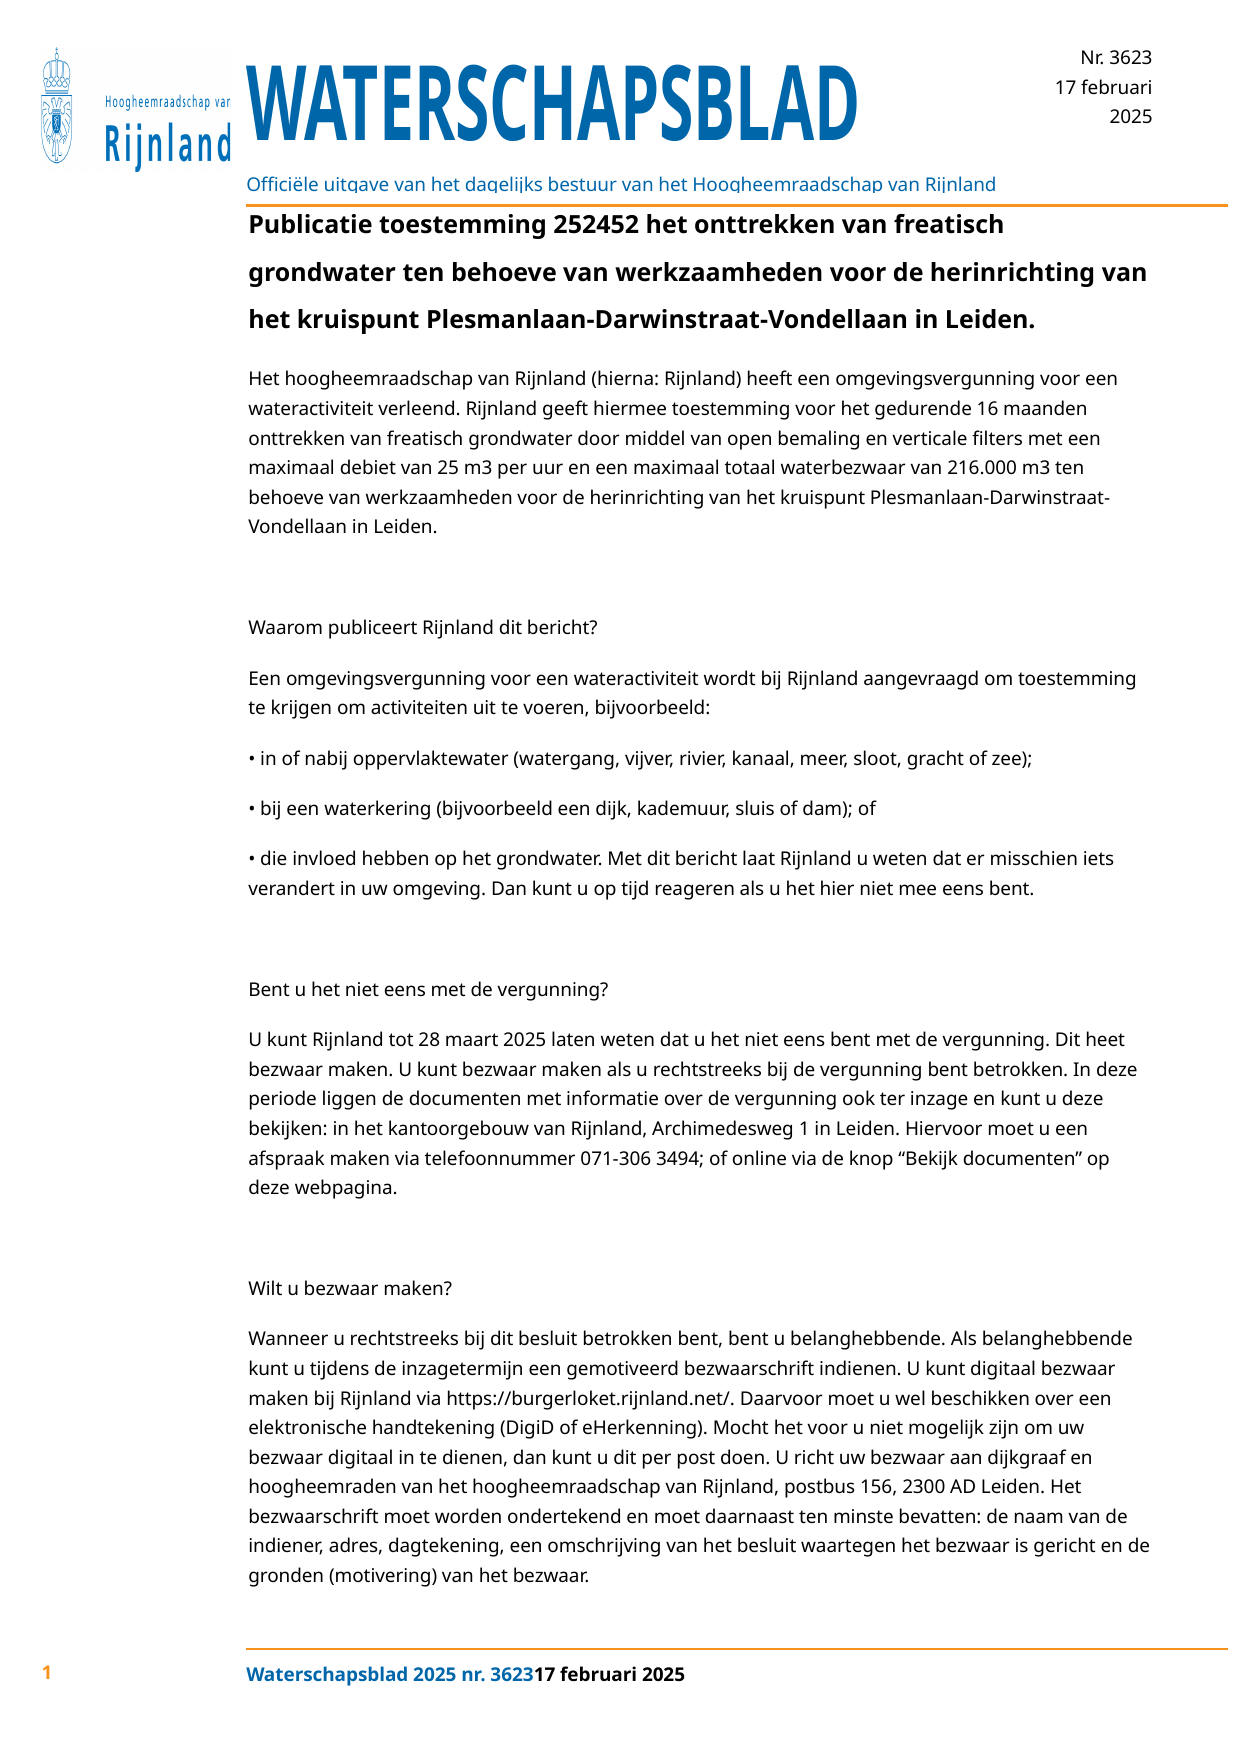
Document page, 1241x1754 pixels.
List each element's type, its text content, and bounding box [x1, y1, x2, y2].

text Bent u het niet eens met de vergunning? [248, 976, 1152, 1002]
text Waarom publiceert Rijnland dit bericht? [248, 614, 1152, 640]
picture [41, 47, 231, 172]
text Wilt u bezwaar maken? [248, 1275, 1152, 1301]
text • die invloed hebben op het grondwater. Met dit bericht laat Rijnland u weten dat er misschien iets verandert in uw omgeving. Dan kunt u op tijd reageren als u het hier niet mee eens bent. [248, 846, 1152, 901]
text Een omgevingsvergunning voor een wateractiviteit wordt bij Rijnland aangevraagd om toestemming te krijgen om activiteiten uit te voeren, bijvoorbeeld: [248, 665, 1152, 720]
text Wanneer u rechtstreeks bij dit besluit betrokken bent, bent u belanghebbende. Als belanghebbende kunt u tijdens de inzagetermijn een gemotiveerd bezwaarschrift indienen. U kunt digitaal bezwaar maken bij Rijnland via https://burgerloket.rijnland.net/. Daarvoor moet u wel beschikken over een elektronische handtekening (DigiD of eHerkenning). Mocht het voor u niet mogelijk zijn om uw bezwaar digitaal in te dienen, dan kunt u dit per post doen. U richt uw bezwaar aan dijkgraaf en hoogheemraden van het hoogheemraadschap van Rijnland, postbus 156, 2300 AD Leiden. Het bezwaarschrift moet worden ondertekend en moet daarnaast ten minste bevatten: de naam van de indiener, adres, dagtekening, een omschrijving van het besluit waartegen het bezwaar is gericht en de gronden (motivering) van het bezwaar. [248, 1326, 1152, 1588]
text Publicatie toestemming 252452 het onttrekken van freatisch grondwater ten behoeve van werkzaamheden voor de herinrichting van het kruispunt Plesmanlaan-Darwinstraat-Vondellaan in Leiden. [248, 207, 1152, 336]
text • in of nabij oppervlaktewater (watergang, vijver, rivier, kanaal, meer, sloot, gracht of zee); [248, 745, 1152, 770]
text • bij een waterkering (bijvoorbeeld een dijk, kademuur, sluis of dam); of [248, 795, 1152, 821]
text U kunt Rijnland tot 28 maart 2025 laten weten dat u het niet eens bent met de vergunning. Dit heet bezwaar maken. U kunt bezwaar maken als u rechtstreeks bij de vergunning bent betrokken. In deze periode liggen de documenten met informatie over de vergunning ook ter inzage en kunt u deze bekijken: in het kantoorgebouw van Rijnland, Archimedesweg 1 in Leiden. Hiervoor moet u een afspraak maken via telefoonnummer 071-306 3494; of online via de knop “Bekijk documenten” op deze webpagina. [248, 1026, 1152, 1200]
text Het hoogheemraadschap van Rijnland (hierna: Rijnland) heeft een omgevingsvergunning voor een wateractiviteit verleend. Rijnland geeft hiermee toestemming voor het gedurende 16 maanden onttrekken van freatisch grondwater door middel van open bemaling en verticale filters met een maximaal debiet van 25 m3 per uur en een maximaal totaal waterbezwaar van 216.000 m3 ten behoeve van werkzaamheden voor de herinrichting van het kruispunt Plesmanlaan-Darwinstraat-Vondellaan in Leiden. [248, 366, 1152, 539]
